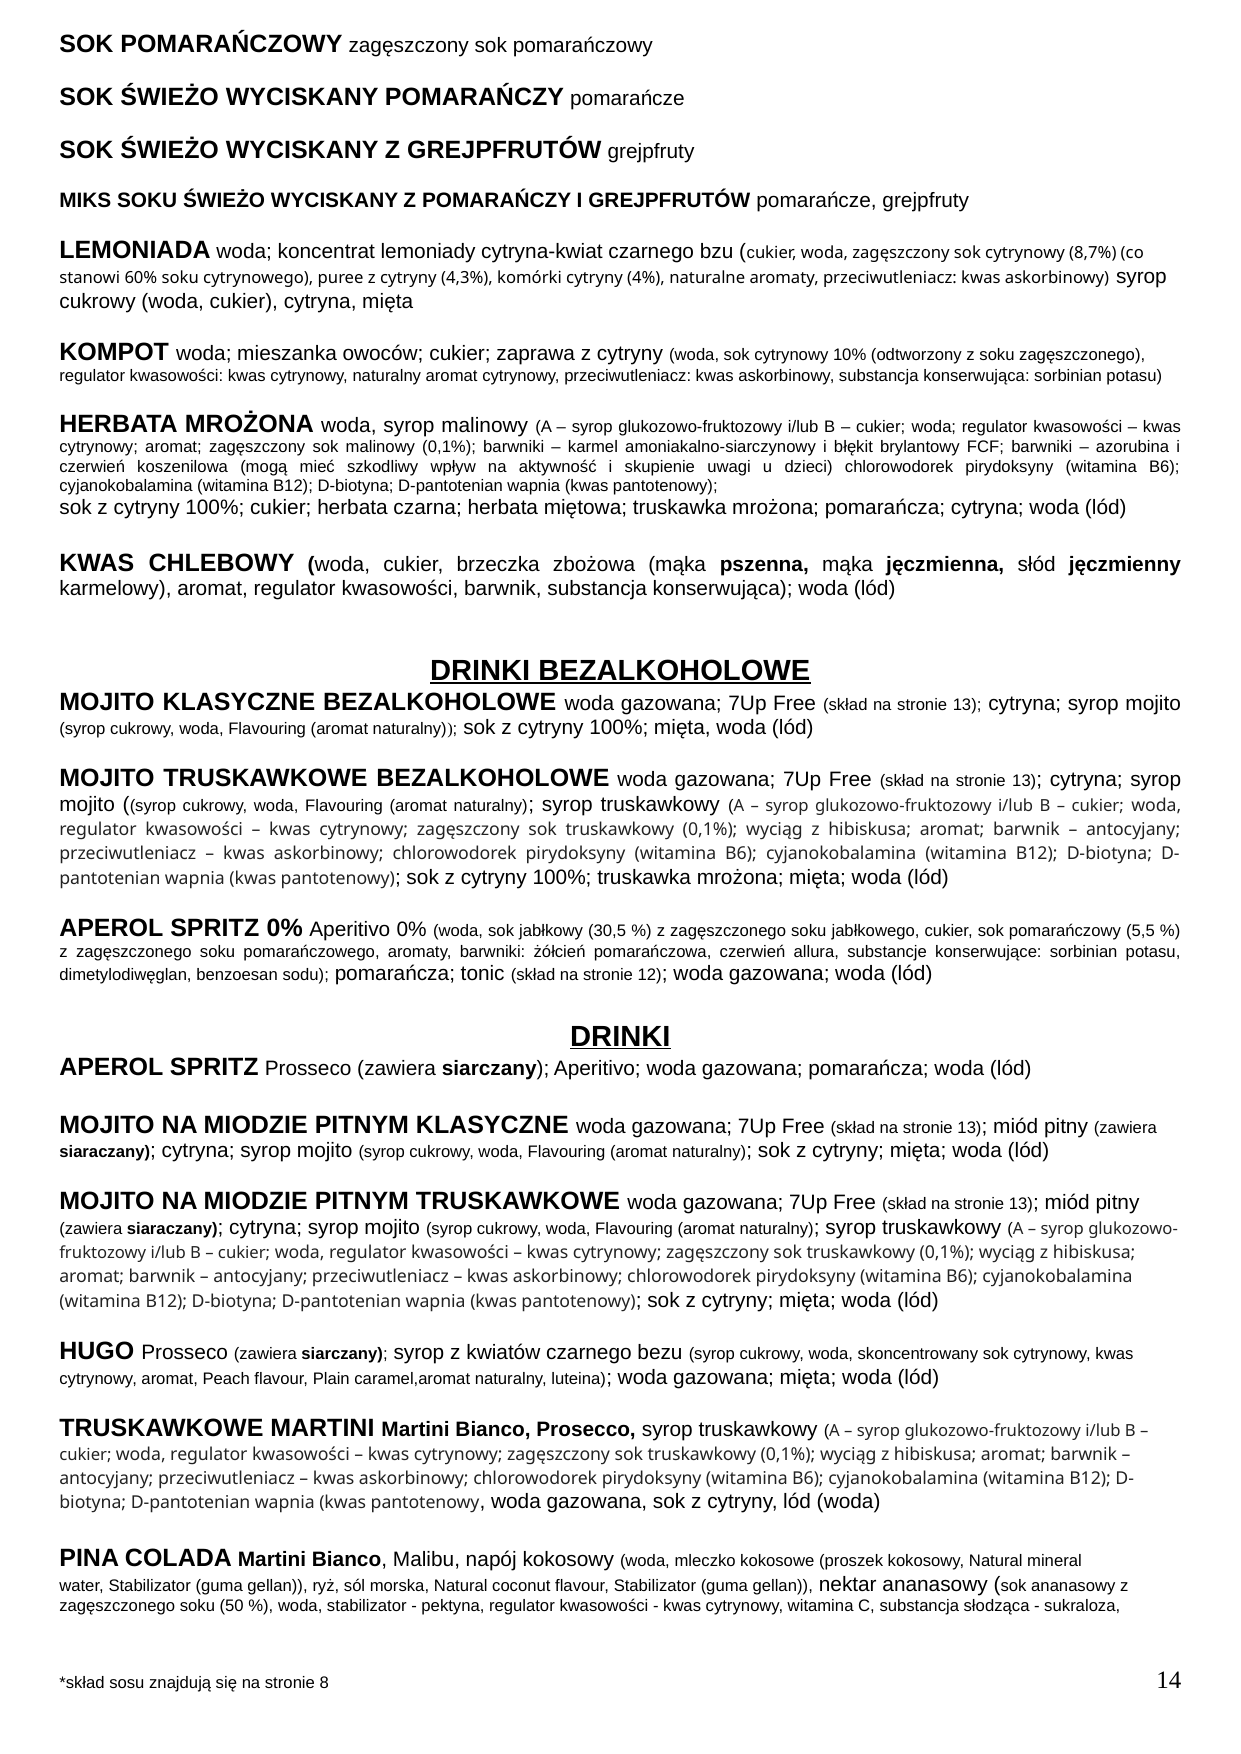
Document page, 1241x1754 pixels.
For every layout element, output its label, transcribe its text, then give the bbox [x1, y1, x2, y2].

text SOK ŚWIEŻO WYCISKANY POMARAŃCZY pomarańcze [59, 82, 1181, 111]
text HERBATA MROŻONA woda, syrop malinowy (A – syrop glukozowo-fruktozowy i/lub B – cukier; woda; regulator kwasowości – kwas cytrynowy; aromat; zagęszczony sok malinowy (0,1%); barwniki – karmel amoniakalno-siarczynowy i błękit brylantowy FCF; barwniki – azorubina i czerwień koszenilowa (mogą mieć szkodliwy wpływ na aktywność i skupienie uwagi u dzieci) chlorowodorek pirydoksyny (witamina B6); cyjanokobalamina (witamina B12); D-biotyna; D-pantotenian wapnia (kwas pantotenowy); [59, 408, 1181, 495]
text HUGO Prosseco (zawiera siarczany); syrop z kwiatów czarnego bezu (syrop cukrowy, woda, skoncentrowany sok cytrynowy, kwas cytrynowy, aromat, Peach flavour, Plain caramel,aromat naturalny, luteina); woda gazowana; mięta; woda (lód) [59, 1336, 1181, 1389]
text MOJITO KLASYCZNE BEZALKOHOLOWE woda gazowana; 7Up Free (skład na stronie 13); cytryna; syrop mojito (syrop cukrowy, woda, Flavouring (aromat naturalny)); sok z cytryny 100%; mięta, woda (lód) [59, 686, 1181, 739]
text KWAS CHLEBOWY (woda, cukier, brzeczka zbożowa (mąka pszenna, mąka jęczmienna, słód jęczmienny karmelowy), aromat, regulator kwasowości, barwnik, substancja konserwująca); woda (lód) [59, 547, 1181, 600]
text MOJITO TRUSKAWKOWE BEZALKOHOLOWE woda gazowana; 7Up Free (skład na stronie 13); cytryna; syrop mojito ((syrop cukrowy, woda, Flavouring (aromat naturalny); syrop truskawkowy (A – syrop glukozowo-fruktozowy i/lub B – cukier; woda, regulator kwasowości – kwas cytrynowy; zagęszczony sok truskawkowy (0,1%); wyciąg z hibiskusa; aromat; barwnik – antocyjany; przeciwutleniacz – kwas askorbinowy; chlorowodorek pirydoksyny (witamina B6); cyjanokobalamina (witamina B12); D-biotyna; D-pantotenian wapnia (kwas pantotenowy); sok z cytryny 100%; truskawka mrożona; mięta; woda (lód) [59, 763, 1181, 889]
text MOJITO NA MIODZIE PITNYM KLASYCZNE woda gazowana; 7Up Free (skład na stronie 13); miód pitny (zawiera siaraczany); cytryna; syrop mojito (syrop cukrowy, woda, Flavouring (aromat naturalny); sok z cytryny; mięta; woda (lód) [59, 1109, 1181, 1162]
text TRUSKAWKOWE MARTINI Martini Bianco, Prosecco, syrop truskawkowy (A – syrop glukozowo-fruktozowy i/lub B – cukier; woda, regulator kwasowości – kwas cytrynowy; zagęszczony sok truskawkowy (0,1%); wyciąg z hibiskusa; aromat; barwnik – antocyjany; przeciwutleniacz – kwas askorbinowy; chlorowodorek pirydoksyny (witamina B6); cyjanokobalamina (witamina B12); D-biotyna; D-pantotenian wapnia (kwas pantotenowy, woda gazowana, sok z cytryny, lód (woda) [59, 1413, 1181, 1514]
text APEROL SPRITZ Prosseco (zawiera siarczany); Aperitivo; woda gazowana; pomarańcza; woda (lód) [59, 1052, 1181, 1081]
text SOK POMARAŃCZOWY zagęszczony sok pomarańczowy [59, 29, 1181, 58]
text DRINKI [59, 1018, 1181, 1052]
text SOK ŚWIEŻO WYCISKANY Z GREJPFRUTÓW grejpfruty [59, 135, 1181, 164]
text APEROL SPRITZ 0% Aperitivo 0% (woda, sok jabłkowy (30,5 %) z zagęszczonego soku jabłkowego, cukier, sok pomarańczowy (5,5 %) z zagęszczonego soku pomarańczowego, aromaty, barwniki: żółcień pomarańczowa, czerwień allura, substancje konserwujące: sorbinian potasu, dimetylodiwęglan, benzoesan sodu); pomarańcza; tonic (skład na stronie 12); woda gazowana; woda (lód) [59, 913, 1181, 985]
text MOJITO NA MIODZIE PITNYM TRUSKAWKOWE woda gazowana; 7Up Free (skład na stronie 13); miód pitny (zawiera siaraczany); cytryna; syrop mojito (syrop cukrowy, woda, Flavouring (aromat naturalny); syrop truskawkowy (A – syrop glukozowo-fruktozowy i/lub B – cukier; woda, regulator kwasowości – kwas cytrynowy; zagęszczony sok truskawkowy (0,1%); wyciąg z hibiskusa; aromat; barwnik – antocyjany; przeciwutleniacz – kwas askorbinowy; chlorowodorek pirydoksyny (witamina B6); cyjanokobalamina (witamina B12); D-biotyna; D-pantotenian wapnia (kwas pantotenowy); sok z cytryny; mięta; woda (lód) [59, 1186, 1181, 1312]
text MIKS SOKU ŚWIEŻO WYCISKANY Z POMARAŃCZY I GREJPFRUTÓW pomarańcze, grejpfruty [59, 188, 1181, 212]
text LEMONIADA woda; koncentrat lemoniady cytryna-kwiat czarnego bzu (cukier, woda, zagęszczony sok cytrynowy (8,7%) (co stanowi 60% soku cytrynowego), puree z cytryny (4,3%), komórki cytryny (4%), naturalne aromaty, przeciwutleniacz: kwas askorbinowy) syrop cukrowy (woda, cukier), cytryna, mięta [59, 236, 1181, 313]
text sok z cytryny 100%; cukier; herbata czarna; herbata miętowa; truskawka mrożona; pomarańcza; cytryna; woda (lód) [59, 495, 1181, 519]
text KOMPOT woda; mieszanka owoców; cukier; zaprawa z cytryny (woda, sok cytrynowy 10% (odtworzony z soku zagęszczonego), regulator kwasowości: kwas cytrynowy, naturalny aromat cytrynowy, przeciwutleniacz: kwas askorbinowy, substancja konserwująca: sorbinian potasu) [59, 337, 1181, 384]
text PINA COLADA Martini Bianco, Malibu, napój kokosowy (woda, mleczko kokosowe (proszek kokosowy, Natural mineral water, Stabilizator (guma gellan)), ryż, sól morska, Natural coconut flavour, Stabilizator (guma gellan)), nektar ananasowy (sok ananasowy z zagęszczonego soku (50 %), woda, stabilizator - pektyna, regulator kwasowości - kwas cytrynowy, witamina C, substancja słodząca - sukraloza, [59, 1543, 1181, 1615]
text DRINKI BEZALKOHOLOWE [59, 653, 1181, 686]
